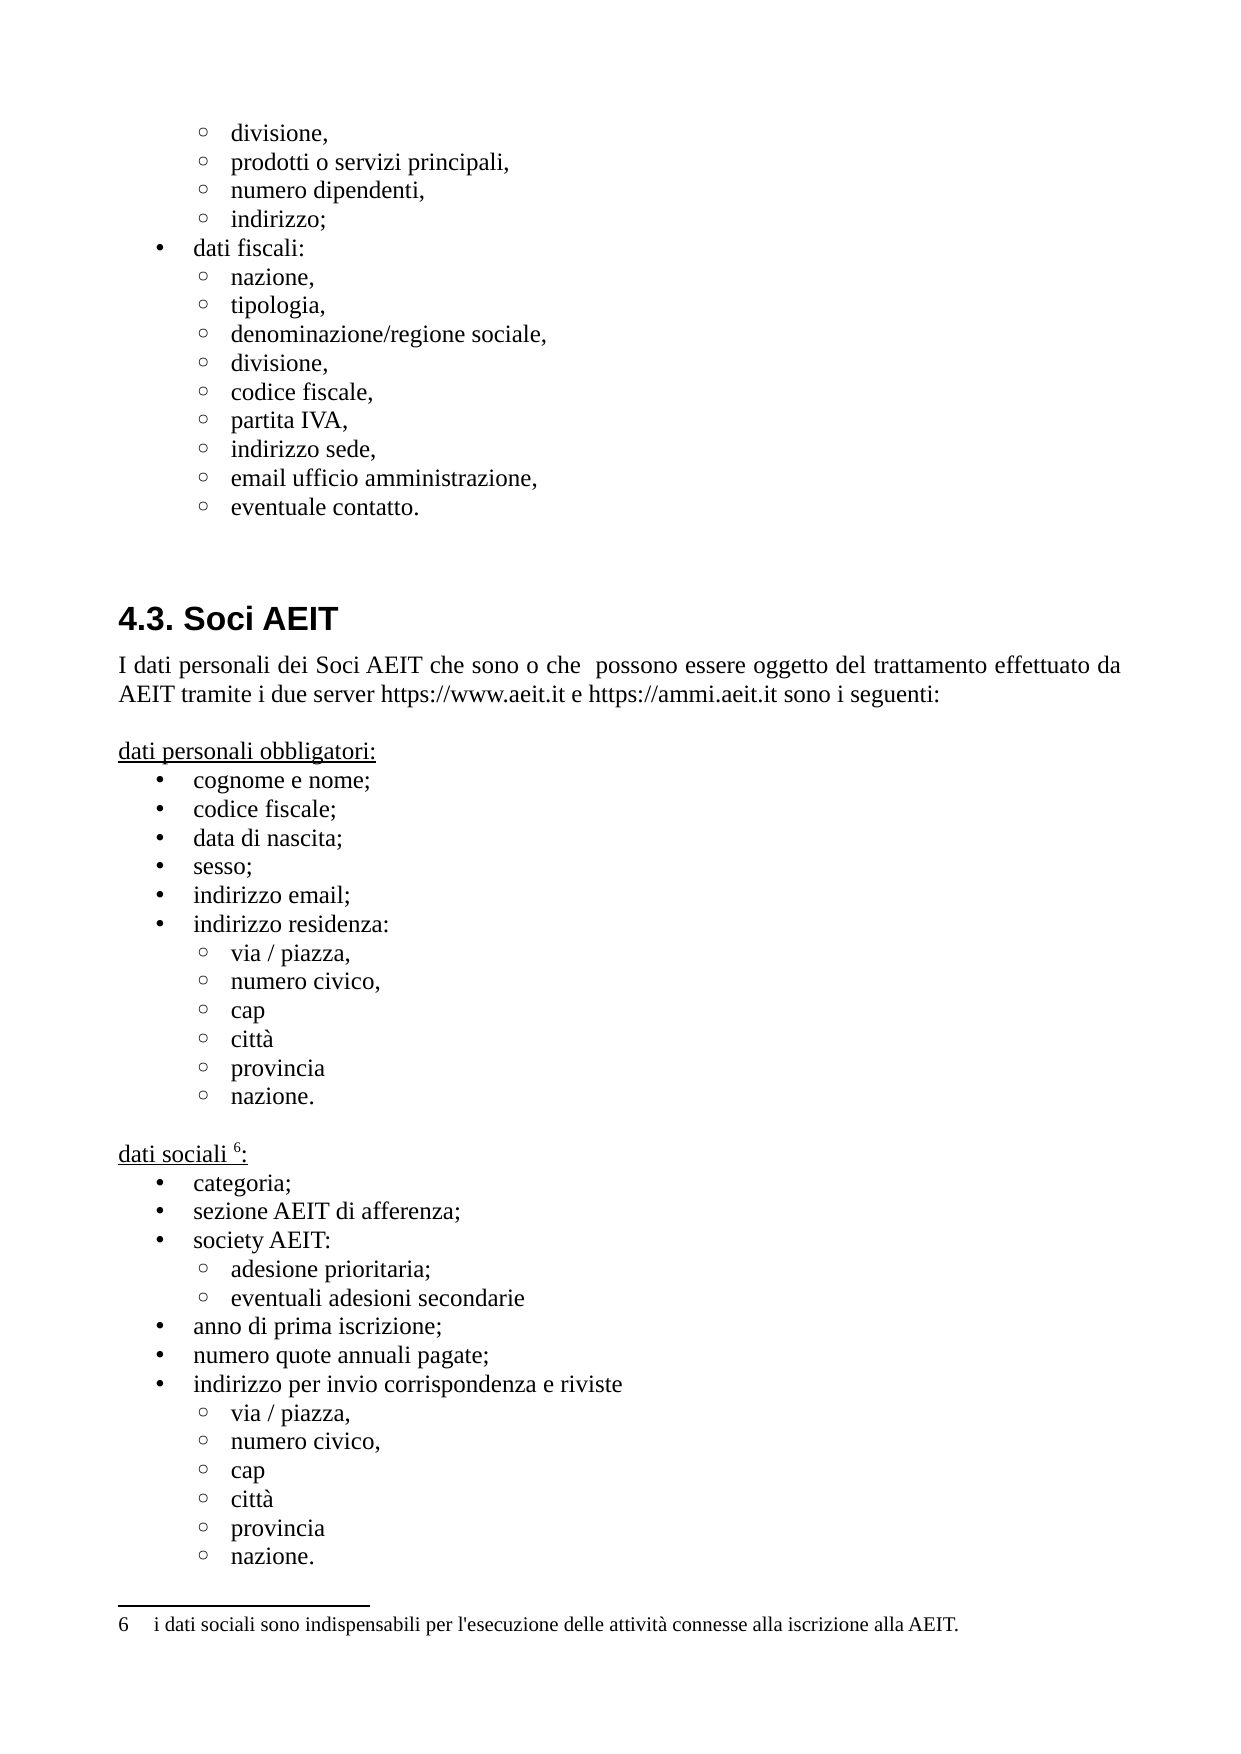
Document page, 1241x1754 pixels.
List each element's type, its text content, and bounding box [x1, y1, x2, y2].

list indirizzo; [193, 204, 1122, 233]
list tipologia, [193, 291, 1122, 319]
list codice fiscale; [156, 794, 1122, 823]
list via / piazza, [193, 1398, 1122, 1426]
list provincia [193, 1513, 1122, 1541]
list città [193, 1024, 1122, 1053]
list provincia [193, 1053, 1122, 1081]
list numero civico, [193, 966, 1122, 995]
text dati personali obbligatori: [118, 736, 1122, 765]
list numero dipendenti, [193, 176, 1122, 204]
list divisione, [193, 348, 1122, 377]
list adesione prioritaria; [193, 1254, 1122, 1283]
list anno di prima iscrizione; [156, 1311, 1122, 1340]
list categoria; [156, 1168, 1122, 1196]
subtitle 4.3. Soci AEIT [118, 599, 1122, 638]
list divisione, [193, 118, 1122, 147]
list nazione. [193, 1541, 1122, 1570]
list via / piazza, [193, 938, 1122, 966]
list codice fiscale, [193, 377, 1122, 406]
list data di nascita; [156, 823, 1122, 851]
list eventuali adesioni secondarie [193, 1283, 1122, 1311]
list numero quote annuali pagate; [156, 1340, 1122, 1369]
list indirizzo sede, [193, 434, 1122, 463]
list society AEIT: [156, 1225, 1122, 1254]
list prodotti o servizi principali, [193, 147, 1122, 176]
list indirizzo residenza: [156, 909, 1122, 938]
list cognome e nome; [156, 765, 1122, 794]
list nazione, [193, 262, 1122, 291]
list denominazione/regione sociale, [193, 319, 1122, 348]
list dati fiscali: [156, 233, 1122, 262]
list cap [193, 1455, 1122, 1484]
list partita IVA, [193, 406, 1122, 434]
list sesso; [156, 851, 1122, 880]
list nazione. [193, 1081, 1122, 1110]
list email ufficio amministrazione, [193, 463, 1122, 492]
list cap [193, 995, 1122, 1024]
list sezione AEIT di afferenza; [156, 1196, 1122, 1225]
list città [193, 1484, 1122, 1513]
list indirizzo per invio corrispondenza e riviste [156, 1369, 1122, 1398]
text I dati personali dei Soci AEIT che sono o che possono essere oggetto del trattamento effettuato da AEIT tramite i due server https://www.aeit.it e https://ammi.aeit.it sono i seguenti: [118, 650, 1122, 708]
list indirizzo email; [156, 880, 1122, 909]
list numero civico, [193, 1426, 1122, 1455]
list eventuale contatto. [193, 492, 1122, 521]
text i dati sociali sono indispensabili per l'esecuzione delle attività connesse alla iscrizione alla AEIT. [118, 1612, 1122, 1636]
text dati sociali : [118, 1139, 1122, 1168]
